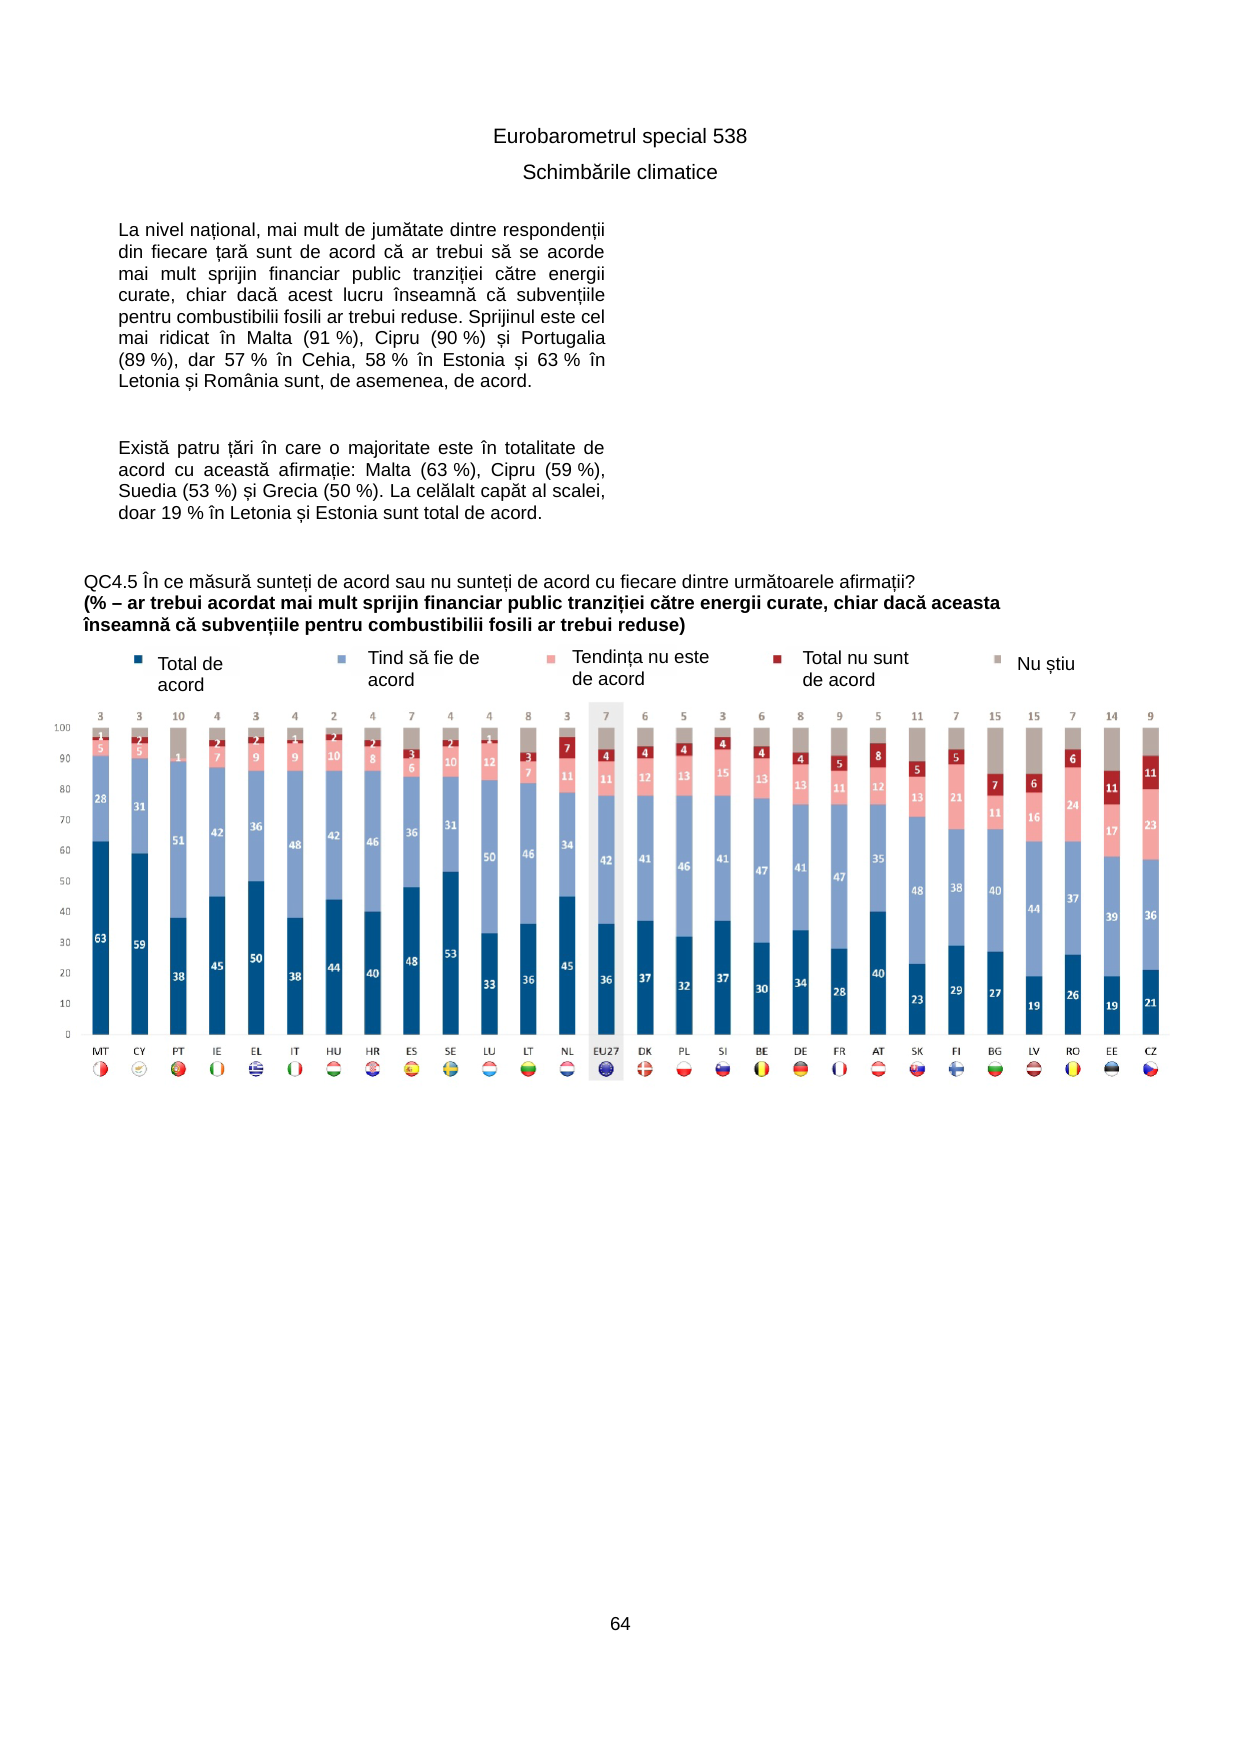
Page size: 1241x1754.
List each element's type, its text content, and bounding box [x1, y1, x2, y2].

text Există patru țări în care o majoritate este în totalitate de acord cu această afirmație: Malta (63 %), Cipru (59 %), Suedia (53 %) și Grecia (50 %). La celălalt capăt al scalei, doar 19 % în Letonia și Estonia sunt total de acord. [118, 437, 605, 523]
text La nivel național, mai mult de jumătate dintre respondenții din fiecare țară sunt de acord că ar trebui să se acorde mai mult sprijin financiar public tranziției către energii curate, chiar dacă acest lucru înseamnă că subvențiile pentru combustibilii fosili ar trebui reduse. Sprijinul este cel mai ridicat în Malta (91 %), Cipru (90 %) și Portugalia (89 %), dar 57 % în Cehia, 58 % în Estonia și 63 % în Letonia și România sunt, de asemenea, de acord. [118, 219, 605, 392]
picture [120, 635, 1001, 676]
picture [47, 695, 1170, 1094]
